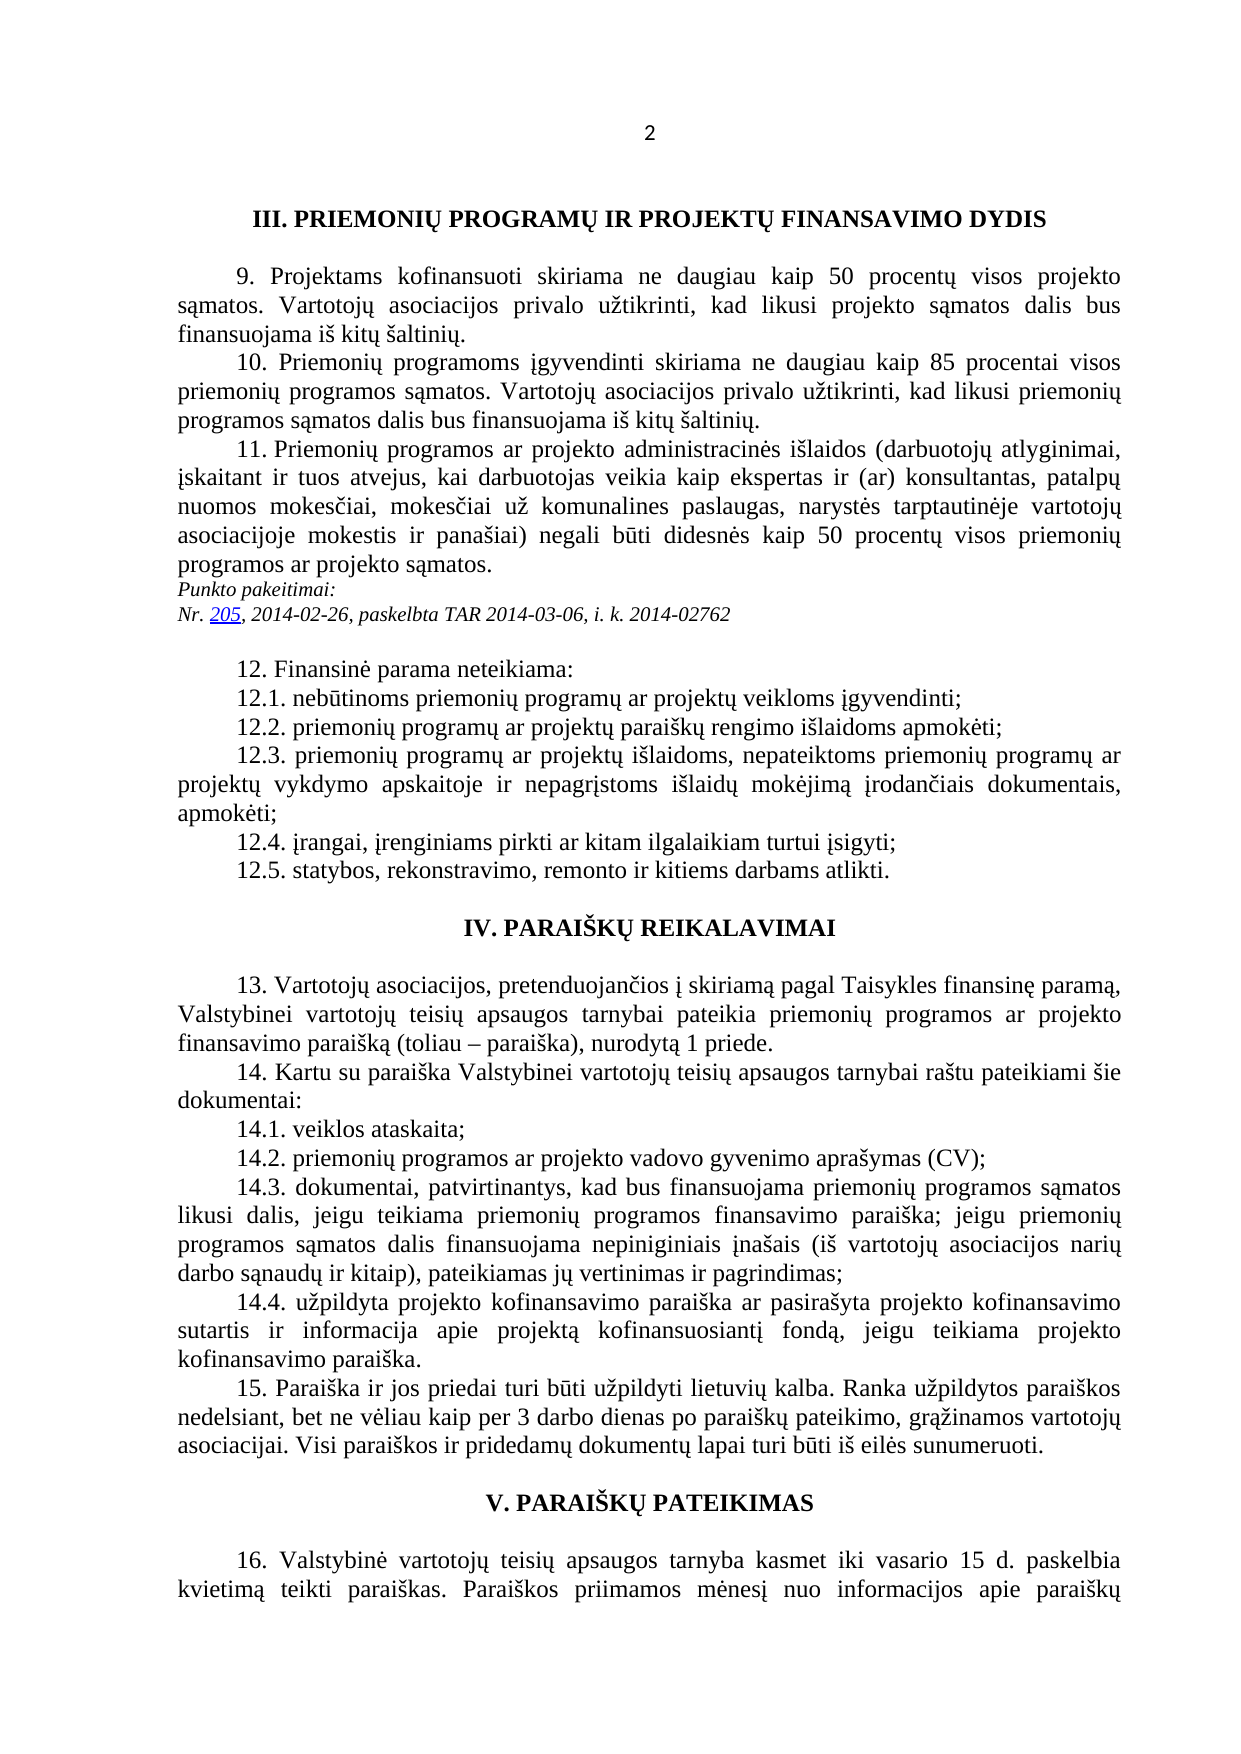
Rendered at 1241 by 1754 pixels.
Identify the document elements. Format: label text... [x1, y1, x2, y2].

text 12.4. įrangai, įrenginiams pirkti ar kitam ilgalaikiam turtui įsigyti; [177, 827, 1122, 856]
text V. PARAIŠKŲ PATEIKIMAS [177, 1488, 1122, 1517]
text 15. Paraiška ir jos priedai turi būti užpildyti lietuvių kalba. Ranka užpildytos paraiškos nedelsiant, bet ne vėliau kaip per 3 darbo dienas po paraiškų pateikimo, grąžinamos vartotojų asociacijai. Visi paraiškos ir pridedamų dokumentų lapai turi būti iš eilės sunumeruoti. [177, 1373, 1122, 1459]
text 16. Valstybinė vartotojų teisių apsaugos tarnyba kasmet iki vasario 15 d. paskelbia kvietimą teikti paraiškas. Paraiškos priimamos mėnesį nuo informacijos apie paraiškų [177, 1546, 1122, 1603]
text 12.3. priemonių programų ar projektų išlaidoms, nepateiktoms priemonių programų ar projektų vykdymo apskaitoje ir nepagrįstoms išlaidų mokėjimą įrodančiais dokumentais, apmokėti; [177, 741, 1122, 827]
text 14. Kartu su paraiška Valstybinei vartotojų teisių apsaugos tarnybai raštu pateikiami šie dokumentai: [177, 1057, 1122, 1114]
text Punkto pakeitimai: [177, 577, 1122, 601]
text 14.2. priemonių programos ar projekto vadovo gyvenimo aprašymas (CV); [177, 1143, 1122, 1172]
text 12.1. nebūtinoms priemonių programų ar projektų veikloms įgyvendinti; [177, 683, 1122, 712]
text III. PRIEMONIŲ PROGRAMŲ IR PROJEKTŲ FINANSAVIMO DYDIS [177, 204, 1122, 232]
text IV. PARAIŠKŲ REIKALAVIMAI [177, 913, 1122, 942]
text 12.5. statybos, rekonstravimo, remonto ir kitiems darbams atlikti. [177, 856, 1122, 884]
text 12.2. priemonių programų ar projektų paraiškų rengimo išlaidoms apmokėti; [177, 712, 1122, 741]
text 14.3. dokumentai, patvirtinantys, kad bus finansuojama priemonių programos sąmatos likusi dalis, jeigu teikiama priemonių programos finansavimo paraiška; jeigu priemonių programos sąmatos dalis finansuojama nepiniginiais įnašais (iš vartotojų asociacijos narių darbo sąnaudų ir kitaip), pateikiamas jų vertinimas ir pagrindimas; [177, 1172, 1122, 1287]
text 10. Priemonių programoms įgyvendinti skiriama ne daugiau kaip 85 procentai visos priemonių programos sąmatos. Vartotojų asociacijos privalo užtikrinti, kad likusi priemonių programos sąmatos dalis bus finansuojama iš kitų šaltinių. [177, 347, 1122, 434]
text 11. Priemonių programos ar projekto administracinės išlaidos (darbuotojų atlyginimai, įskaitant ir tuos atvejus, kai darbuotojas veikia kaip ekspertas ir (ar) konsultantas, patalpų nuomos mokesčiai, mokesčiai už komunalines paslaugas, narystės tarptautinėje vartotojų asociacijoje mokestis ir panašiai) negali būti didesnės kaip 50 procentų visos priemonių programos ar projekto sąmatos. [177, 434, 1122, 577]
text 14.1. veiklos ataskaita; [177, 1114, 1122, 1143]
text 14.4. užpildyta projekto kofinansavimo paraiška ar pasirašyta projekto kofinansavimo sutartis ir informacija apie projektą kofinansuosiantį fondą, jeigu teikiama projekto kofinansavimo paraiška. [177, 1287, 1122, 1373]
text 9. Projektams kofinansuoti skiriama ne daugiau kaip 50 procentų visos projekto sąmatos. Vartotojų asociacijos privalo užtikrinti, kad likusi projekto sąmatos dalis bus finansuojama iš kitų šaltinių. [177, 261, 1122, 347]
text Nr. 205, 2014-02-26, paskelbta TAR 2014-03-06, i. k. 2014-02762 [177, 601, 1122, 626]
text 13. Vartotojų asociacijos, pretenduojančios į skiriamą pagal Taisykles finansinę paramą, Valstybinei vartotojų teisių apsaugos tarnybai pateikia priemonių programos ar projekto finansavimo paraišką (toliau – paraiška), nurodytą 1 priede. [177, 971, 1122, 1057]
text 12. Finansinė parama neteikiama: [177, 654, 1122, 683]
